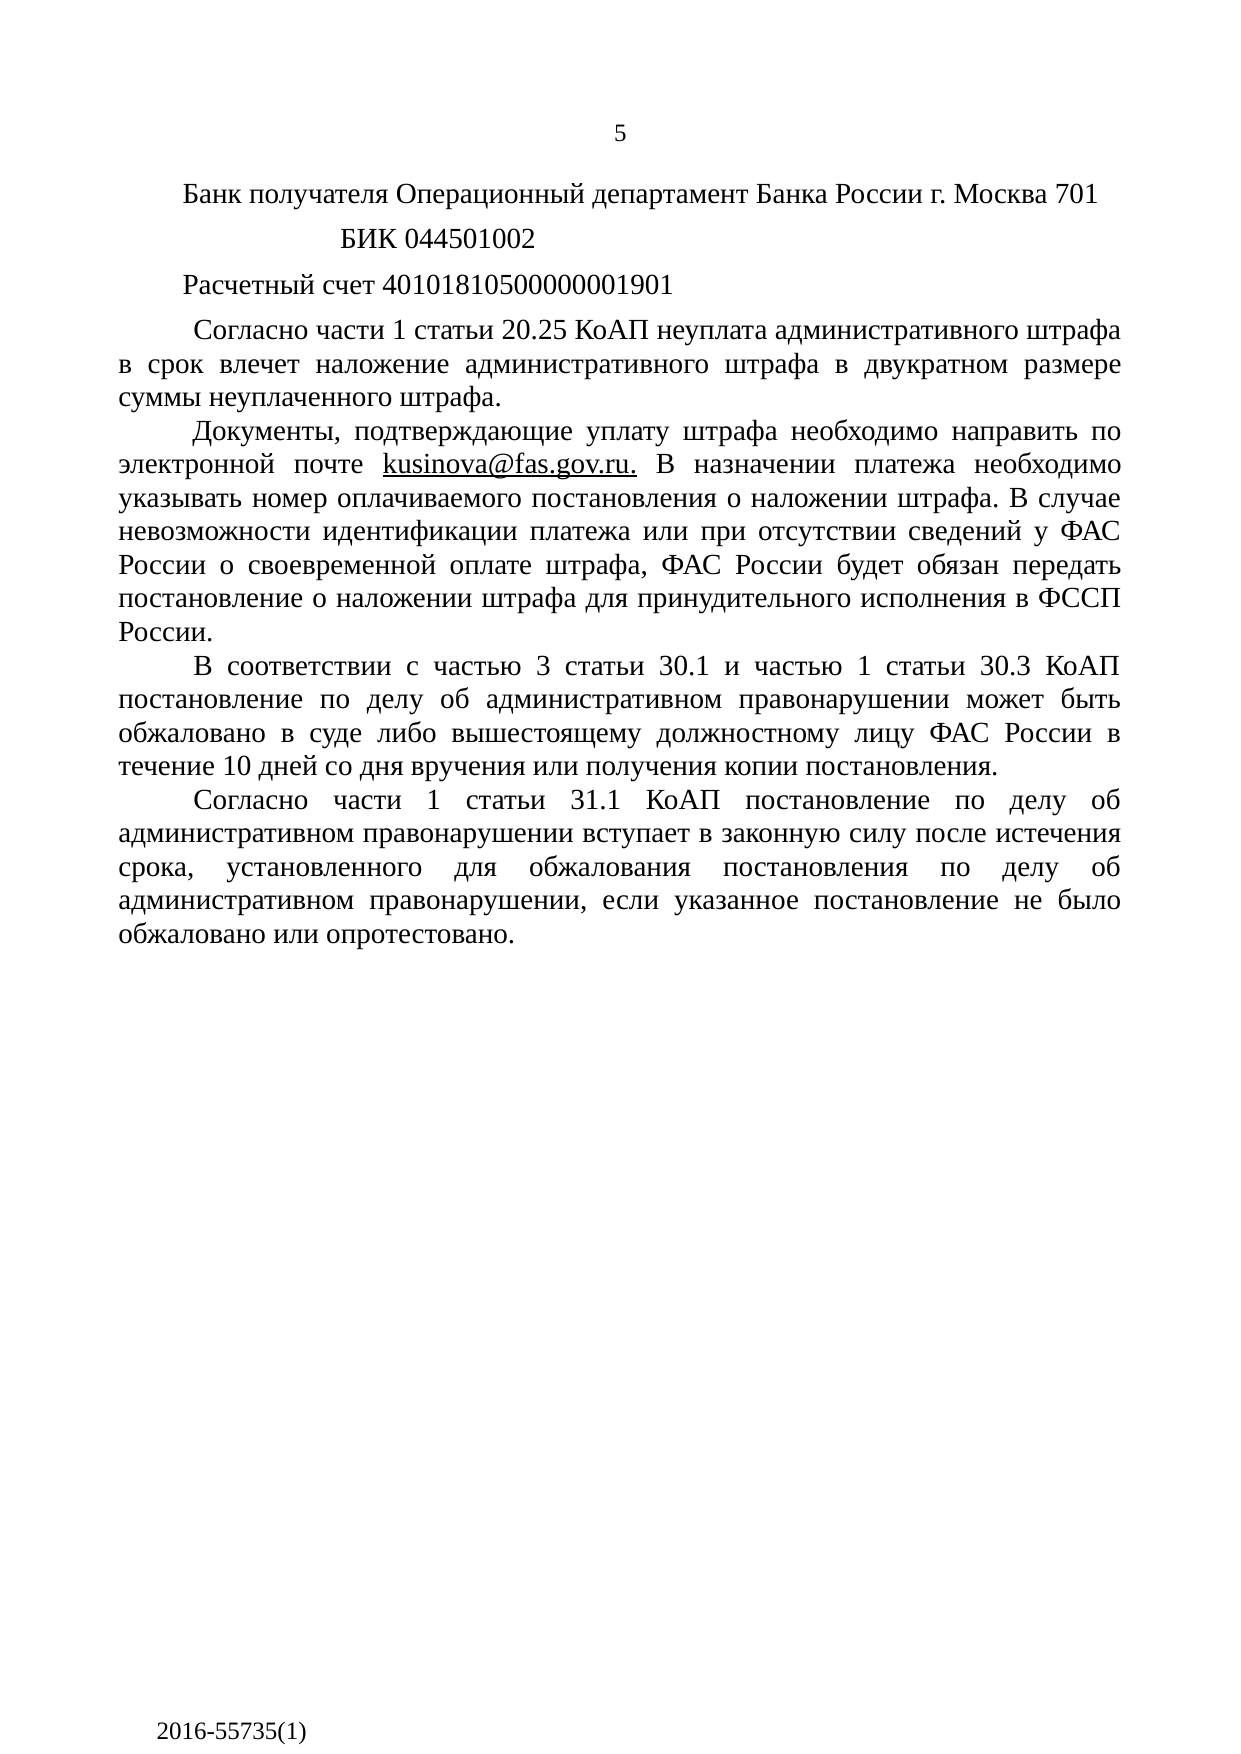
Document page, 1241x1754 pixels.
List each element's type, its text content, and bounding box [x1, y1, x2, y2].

text Согласно части 1 статьи 20.25 КоАП неуплата административного штрафа в срок влечет наложение административного штрафа в двукратном размере суммы неуплаченного штрафа. [118, 312, 1122, 413]
text Расчетный счет 40101810500000001901 [118, 267, 1122, 301]
text Согласно части 1 статьи 31.1 КоАП постановление по делу об административном правонарушении вступает в законную силу после истечения срока, установленного для обжалования постановления по делу об административном правонарушении, если указанное постановление не было обжаловано или опротестовано. [118, 782, 1122, 949]
text Банк получателя Операционный департамент Банка России г. Москва 701 [118, 176, 1122, 210]
text Документы, подтверждающие уплату штрафа необходимо направить по электронной почте kusinova@fas.gov.ru. В назначении платежа необходимо указывать номер оплачиваемого постановления о наложении штрафа. В случае невозможности идентификации платежа или при отсутствии сведений у ФАС России о своевременной оплате штрафа, ФАС России будет обязан передать постановление о наложении штрафа для принудительного исполнения в ФССП России. [118, 413, 1122, 648]
text В соответствии с частью 3 статьи 30.1 и частью 1 статьи 30.3 КоАП постановление по делу об административном правонарушении может быть обжаловано в суде либо вышестоящему должностному лицу ФАС России в течение 10 дней со дня вручения или получения копии постановления. [118, 648, 1122, 782]
text БИК 044501002 [118, 222, 1122, 255]
